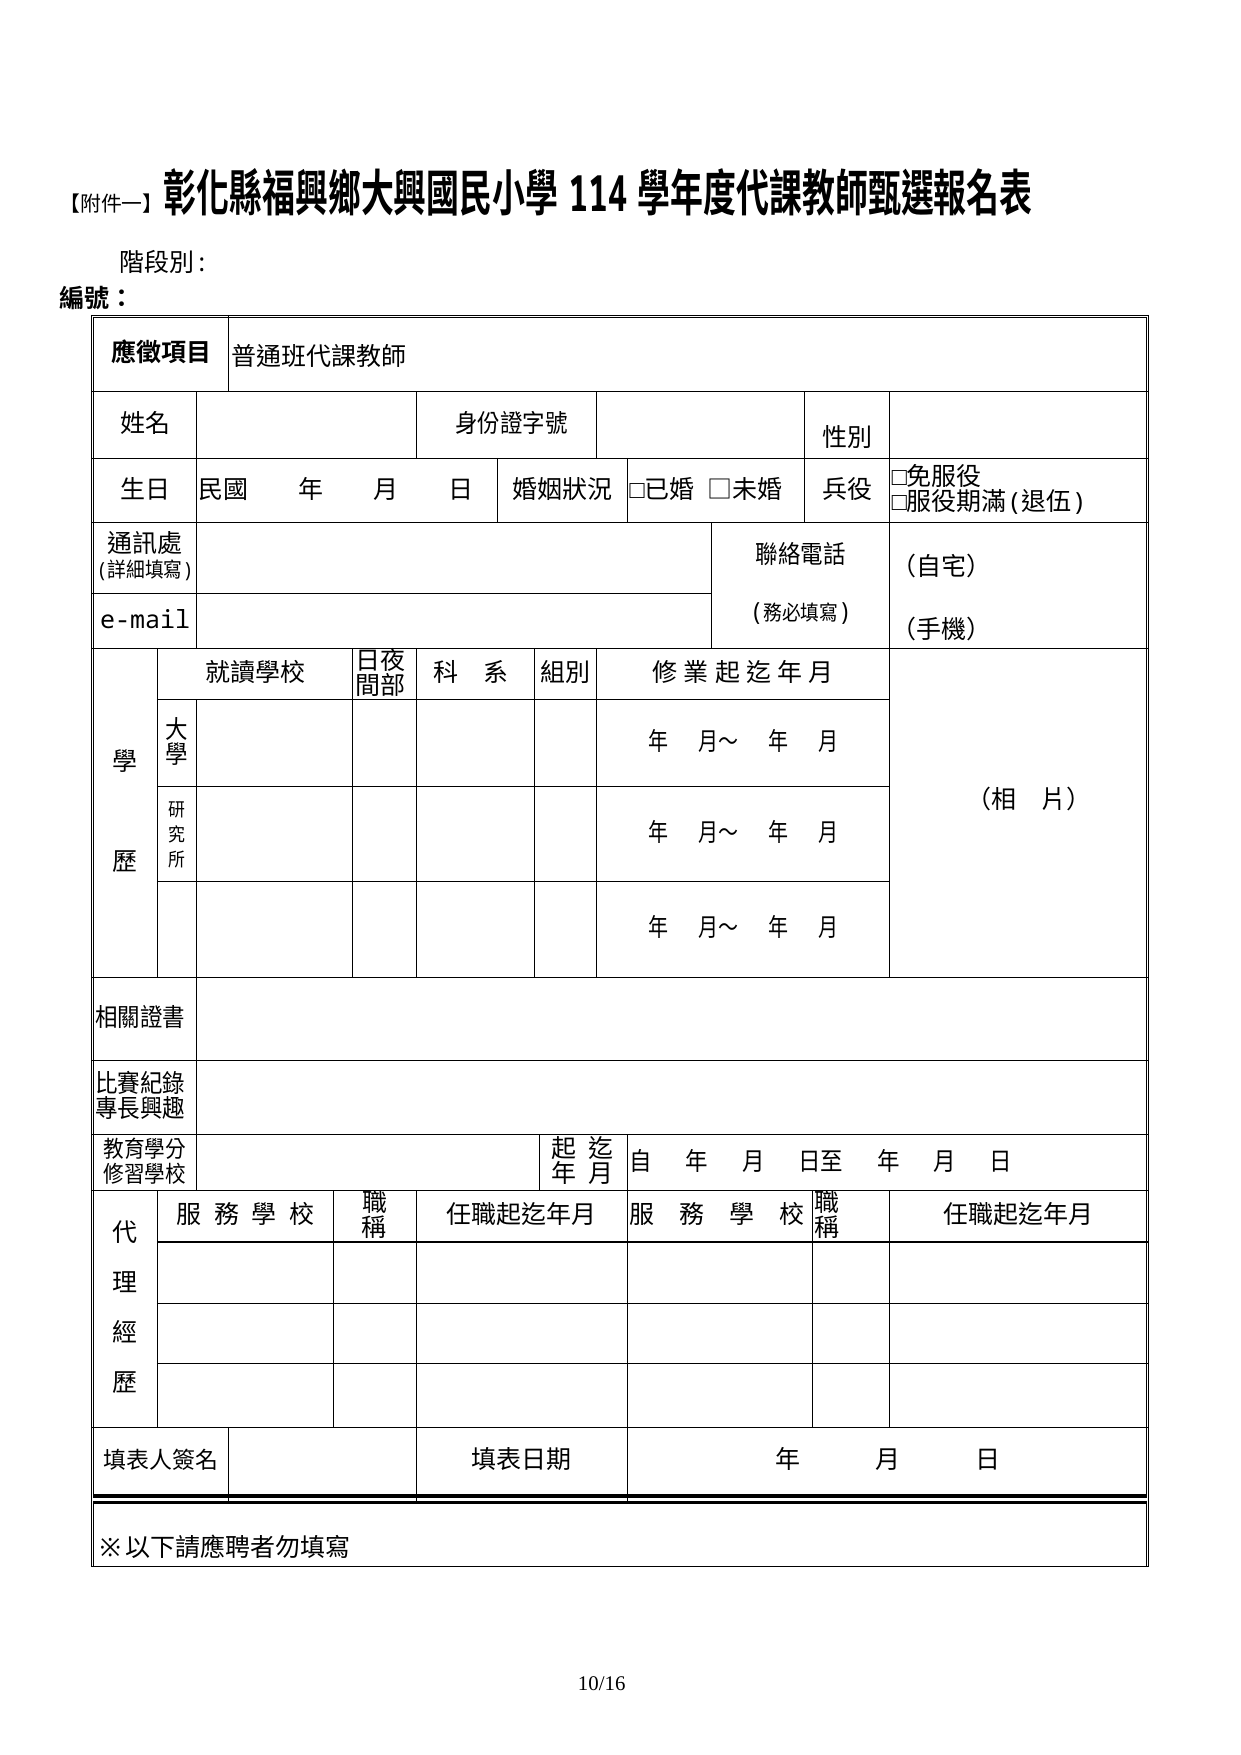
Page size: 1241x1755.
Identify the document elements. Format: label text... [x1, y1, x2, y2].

table_cell [334, 1364, 416, 1427]
table_cell 自 年 月 日至 年 月 日 [628, 1135, 1146, 1190]
table_cell 年 月～ 年 月 [597, 882, 889, 977]
table_cell 年 月～ 年 月 [597, 700, 889, 786]
table_cell 任職起迄年月 [417, 1191, 627, 1241]
table_cell 日夜 間部 [353, 649, 416, 699]
table_cell [890, 1364, 1146, 1427]
table_cell 職 稱 [813, 1191, 889, 1241]
table_cell 大學 [158, 700, 196, 786]
table_cell 修業起迄年月 [597, 649, 889, 699]
table_cell [197, 787, 352, 881]
table_cell 年 月～ 年 月 [597, 787, 889, 881]
table_cell [813, 1364, 889, 1427]
table_cell ※以下請應聘者勿填寫 [94, 1504, 1146, 1566]
table_cell [890, 1243, 1146, 1303]
table_header 應徵項目 [94, 318, 228, 391]
table_cell 職 稱 [334, 1191, 416, 1241]
table_cell 服 務 學 校 [158, 1191, 333, 1241]
table_cell 姓名 [94, 392, 196, 458]
table_cell 生日 [94, 459, 196, 522]
table_cell [334, 1304, 416, 1363]
table_cell 填表日期 [417, 1428, 627, 1494]
table_header 普通班代課教師 [229, 318, 1146, 391]
table_cell [158, 882, 196, 977]
table_cell 任職起迄年月 [890, 1191, 1146, 1241]
table_cell 填表人簽名 [94, 1428, 228, 1494]
table_cell [628, 1364, 812, 1427]
table_cell 相關證書 [94, 978, 196, 1060]
table_cell [229, 1428, 416, 1494]
table_cell [197, 594, 711, 648]
table_cell [813, 1304, 889, 1363]
table_cell [417, 1243, 627, 1303]
table_cell [417, 882, 534, 977]
table_cell 聯絡電話 (務必填寫) [712, 523, 889, 648]
text 【附件一】彰化縣福興鄉大興國民小學114學年度代課教師甄選報名表 [59, 117, 1181, 242]
table_cell [417, 1304, 627, 1363]
table_cell 組別 [535, 649, 596, 699]
text 階段別: 編號： [59, 242, 1181, 315]
table_cell [417, 1364, 627, 1427]
table_cell 代 理 經 歷 [94, 1191, 157, 1427]
table_cell 年 月 日 [628, 1428, 1146, 1494]
table_cell [197, 700, 352, 786]
table_cell [197, 392, 416, 458]
table_cell 性別 [805, 392, 889, 458]
table_cell □已婚 □未婚 [628, 459, 804, 522]
table_cell （自宅） （手機） [890, 523, 1146, 648]
table_cell 兵役 [805, 459, 889, 522]
table_cell 比賽紀錄 專長興趣 [94, 1061, 196, 1134]
table_cell 民國 年 月 日 [197, 459, 497, 522]
table_cell [353, 700, 416, 786]
table_cell 服 務 學 校 [628, 1191, 812, 1241]
table_cell [353, 882, 416, 977]
table_cell 起 迄 年 月 [540, 1135, 627, 1190]
table_cell □免服役 □服役期滿(退伍) [890, 459, 1146, 522]
table_cell [197, 1061, 1146, 1134]
table_cell [813, 1243, 889, 1303]
table_cell [628, 1304, 812, 1363]
table_cell [535, 882, 596, 977]
table_cell [158, 1364, 333, 1427]
table_cell [890, 1304, 1146, 1363]
table_cell [334, 1243, 416, 1303]
table_cell [197, 523, 711, 592]
table_cell 科 系 [417, 649, 534, 699]
table_cell [353, 787, 416, 881]
table_cell 婚姻狀況 [498, 459, 627, 522]
table_cell [417, 700, 534, 786]
table_cell 身份證字號 [417, 392, 596, 458]
table_cell [197, 882, 352, 977]
table_cell [597, 392, 804, 458]
table_cell [158, 1243, 333, 1303]
table_cell [158, 1304, 333, 1363]
table_cell [890, 392, 1146, 458]
table_cell e-mail [94, 594, 196, 648]
table_cell [197, 1135, 539, 1190]
table_cell 研 究 所 [158, 787, 196, 881]
table_cell 就讀學校 [158, 649, 352, 699]
table_cell （相 片） [890, 649, 1146, 977]
table_cell [197, 978, 1146, 1060]
table_cell [535, 700, 596, 786]
table_cell [535, 787, 596, 881]
table_cell [628, 1243, 812, 1303]
table_cell [417, 787, 534, 881]
table_cell 學 歷 [94, 649, 157, 977]
table_cell 教育學分 修習學校 [94, 1135, 196, 1190]
table_cell 通訊處 (詳細填寫) [94, 523, 196, 592]
